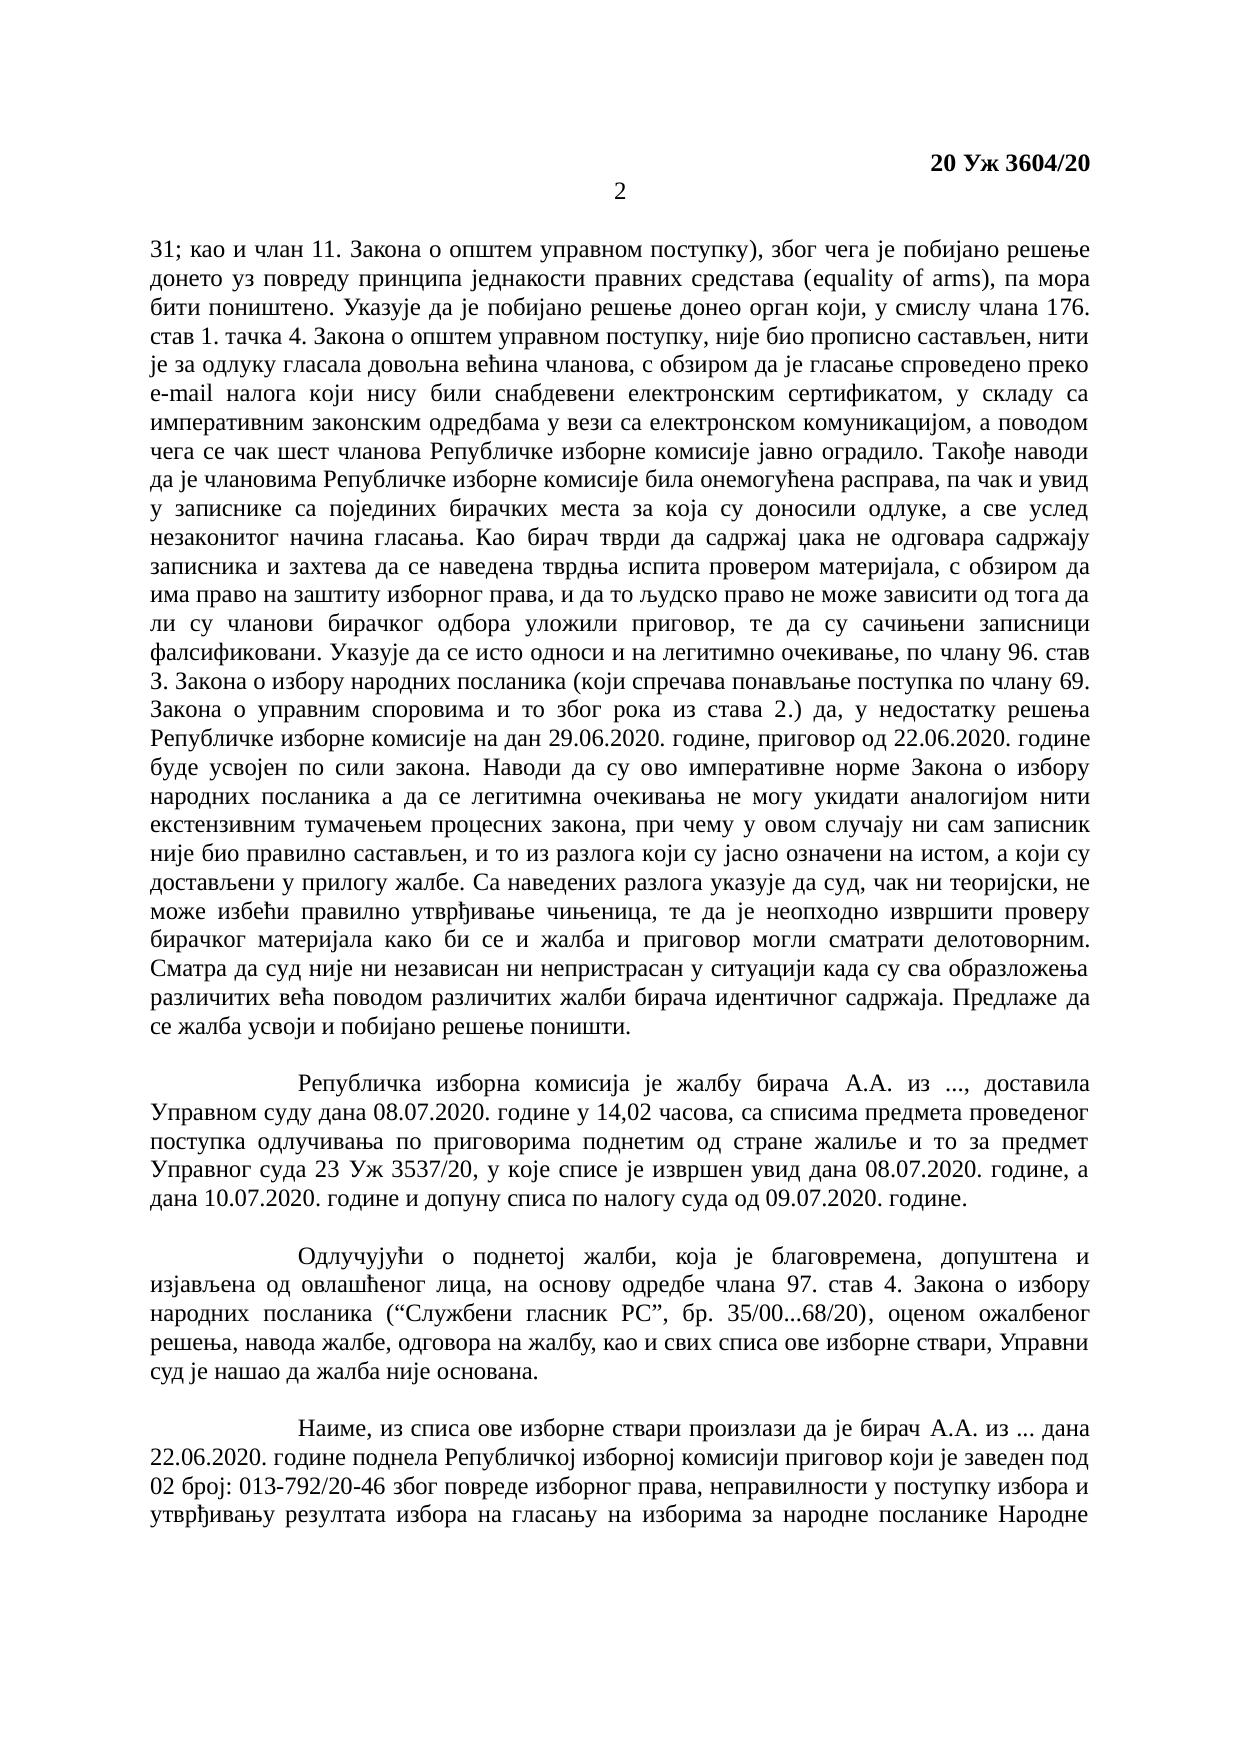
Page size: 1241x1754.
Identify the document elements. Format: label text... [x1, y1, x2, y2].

text 31; као и члан 11. Закона о општем управном поступку), због чега је побијано решење донето уз повреду принципа једнакости правних средстава (equality of arms), па мора бити поништено. Указује да је побијано решење донео орган који, у смислу члана 176. став 1. тачка 4. Закона о општем управном поступку, није био прописно састављен, нити је за одлуку гласала довољна већина чланова, с обзиром да је гласање спроведено преко e-mail налога који нису били снабдевени електронским сертификатом, у складу са императивним законским одредбама у вези са електронском комуникацијом, а поводом чега се чак шест чланова Републичке изборне комисије јавно оградило. Такође наводи да је члановима Републичке изборне комисије била онемогућена расправа, па чак и увид у записнике са појединих бирачких места за која су доносили одлуке, а све услед незаконитог начина гласања. Као бирач тврди да садржај џака не одговара садржају записника и захтева да се наведена тврдња испита провером материјала, с обзиром да има право на заштиту изборног права, и да то људско право не може зависити од тога да ли су чланови бирачког одбора уложили приговор, те да су сачињени записници фалсификовани. Указује да се исто односи и на легитимно очекивање, по члану 96. став З. Закона о избору народних посланика (који спречава понављање поступка по члану 69. Закона о управним споровима и то због рока из става 2.) да, у недостатку решења Републичке изборне комисије на дан 29.06.2020. године, приговор од 22.06.2020. године буде усвојен по сили закона. Наводи да су ово императивне норме Закона о избору народних посланика а да се легитимна очекивања не могу укидати аналогијом нити екстензивним тумачењем процесних закона, при чему у овом случају ни сам записник није био правилно састављен, и то из разлога који су јасно означени на истом, а који су достављени у прилогу жалбе. Са наведених разлога указује да суд, чак ни теоријски, не може избећи правилно утврђивање чињеница, те да је неопходно извршити проверу бирачког материјала како би се и жалба и приговор могли сматрати делотоворним. Сматра да суд није ни независан ни непристрасан у ситуацији када су сва образложења различитих већа поводом различитих жалби бирача идентичног садржаја. Предлаже да се жалба усвоји и побијано решење поништи. [150, 234, 1090, 1039]
text Републичка изборна комисија је жалбу бирача А.А. из ..., доставила Управном суду дана 08.07.2020. године у 14,02 часова, са списима предмета проведеног поступка одлучивања по приговорима поднетим од стране жалиље и то за предмет Управног суда 23 Уж 3537/20, у које списе је извршен увид дана 08.07.2020. године, а дана 10.07.2020. године и допуну списа по налогу суда од 09.07.2020. године. [150, 1068, 1090, 1212]
text Наиме, из списа ове изборне ствари произлази да је бирач А.А. из ... дана 22.06.2020. године поднела Републичкој изборној комисији приговор који је заведен под 02 број: 013-792/20-46 због повреде изборног права, неправилности у поступку избора и утврђивању резултата избора на гласању на изборима за народне посланике Народне [150, 1413, 1090, 1528]
text Одлучујући о поднетој жалби, која је благовремена, допуштена и изјављена од овлашћеног лица, на основу одредбе члана 97. став 4. Закона о избору народних посланика (“Службени гласник РС”, бр. 35/00...68/20), оценом ожалбеног решења, навода жалбе, одговора на жалбу, као и свих списа ове изборне ствари, Управни суд је нашао да жалба није основана. [150, 1241, 1090, 1384]
